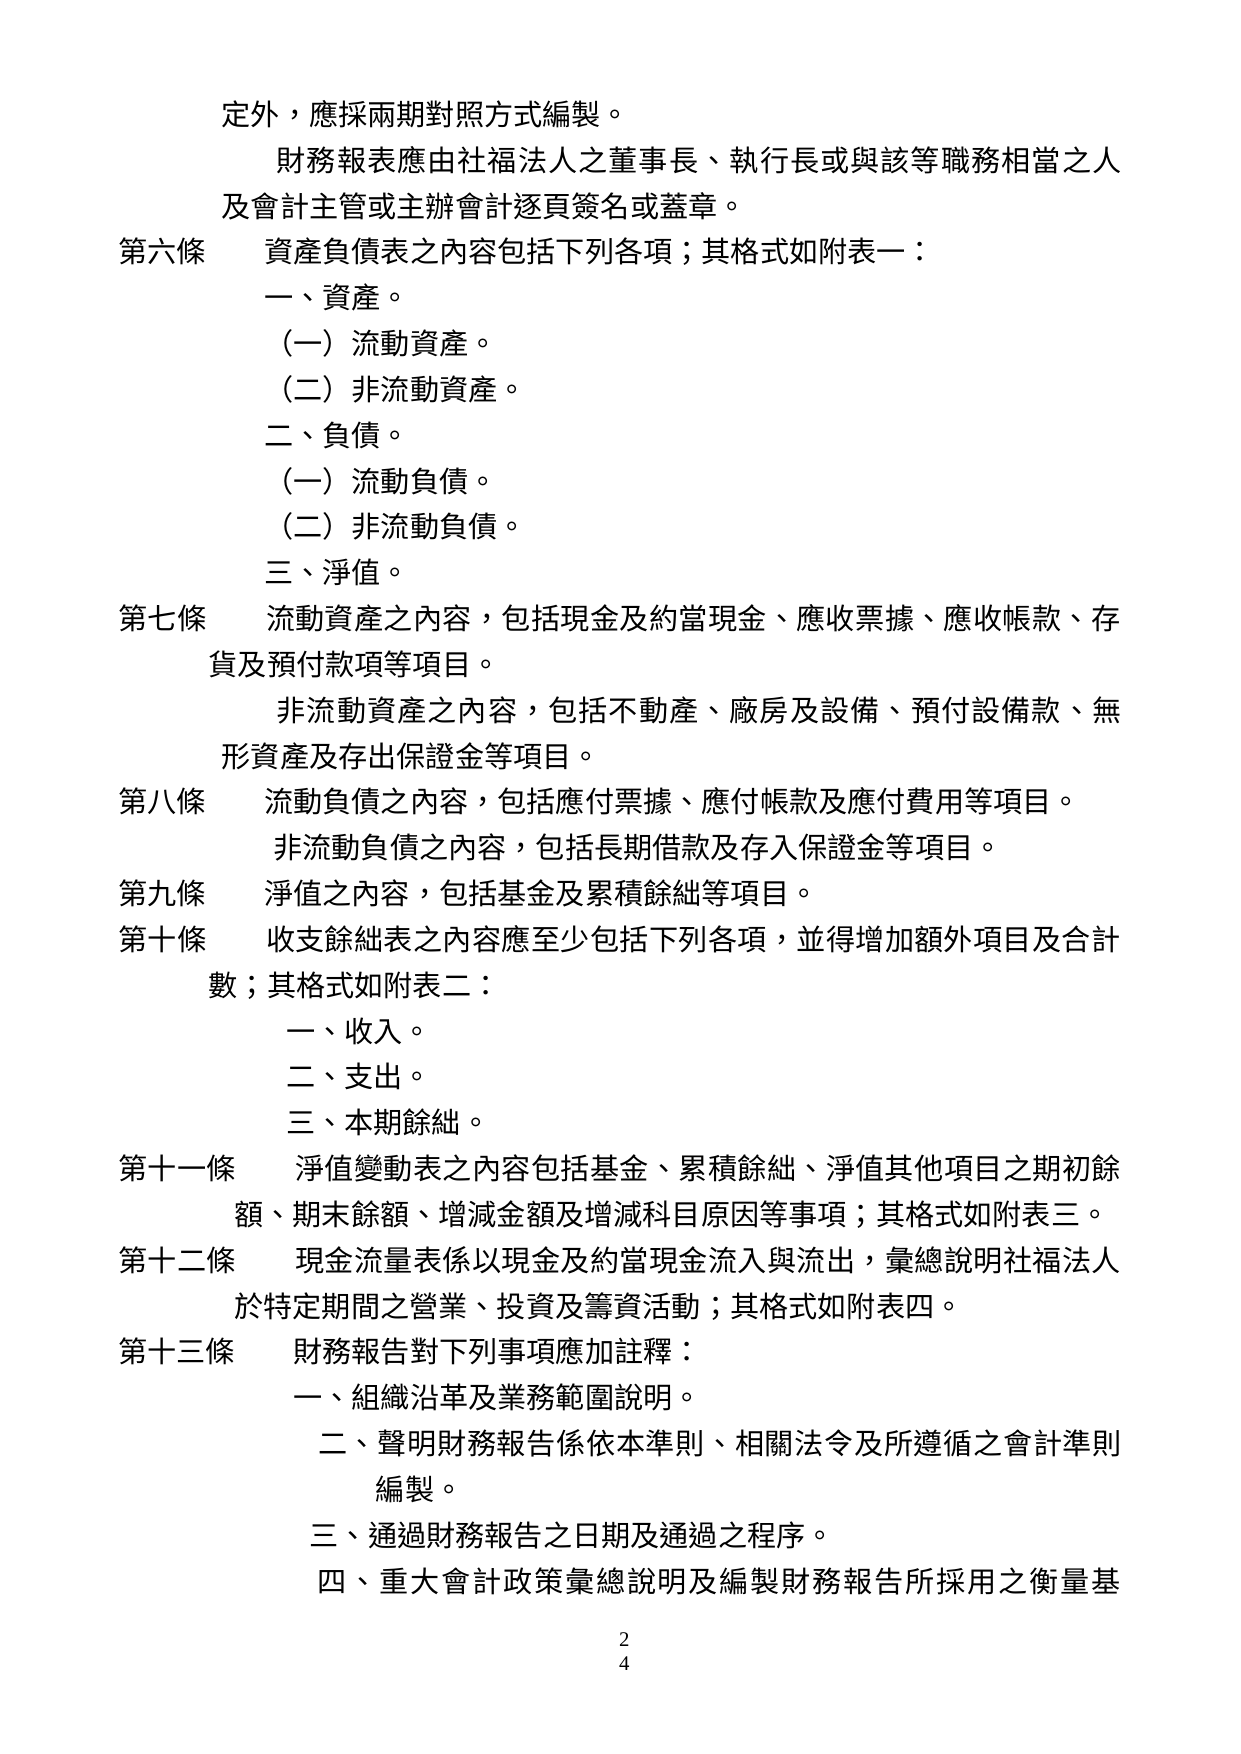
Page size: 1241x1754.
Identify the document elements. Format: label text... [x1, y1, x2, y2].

text 第十二條 現金流量表係以現金及約當現金流入與流出，彙總說明社福法人於特定期間之營業、投資及籌資活動；其格式如附表四。 [118, 1234, 1122, 1326]
text （二）非流動資產。 [118, 364, 1122, 409]
text 三、本期餘絀。 [221, 1097, 1122, 1143]
text 三、通過財務報告之日期及通過之程序。 [251, 1509, 1122, 1555]
text （一）流動負債。 [118, 455, 1122, 501]
text 第十一條 淨值變動表之內容包括基金、累積餘絀、淨值其他項目之期初餘額、期末餘額、增減金額及增減科目原因等事項；其格式如附表三。 [118, 1143, 1122, 1234]
text 定外，應採兩期對照方式編製。 [221, 89, 1122, 134]
text 二、聲明財務報告係依本準則、相關法令及所遵循之會計準則編製。 [318, 1418, 1122, 1509]
text 第九條 淨值之內容，包括基金及累積餘絀等項目。 [118, 868, 1122, 914]
text 第十三條 財務報告對下列事項應加註釋： [118, 1326, 1122, 1372]
text 一、組織沿革及業務範圍說明。 [118, 1372, 1122, 1418]
text 第七條 流動資產之內容，包括現金及約當現金、應收票據、應收帳款、存貨及預付款項等項目。 [118, 593, 1122, 684]
text （一）流動資產。 [118, 318, 1122, 364]
text 非流動資產之內容，包括不動產、廠房及設備、預付設備款、無形資產及存出保證金等項目。 [221, 684, 1122, 776]
text 二、負債。 [118, 409, 1122, 455]
text 三、淨值。 [118, 547, 1122, 593]
text 一、資產。 [118, 272, 1122, 318]
text 第十條 收支餘絀表之內容應至少包括下列各項，並得增加額外項目及合計數；其格式如附表二： [118, 914, 1122, 1005]
text 非流動負債之內容，包括長期借款及存入保證金等項目。 [221, 822, 1122, 868]
text 第六條 資產負債表之內容包括下列各項；其格式如附表一： [118, 226, 1122, 272]
text 第八條 流動負債之內容，包括應付票據、應付帳款及應付費用等項目。 [118, 776, 1122, 822]
text 財務報表應由社福法人之董事長、執行長或與該等職務相當之人及會計主管或主辦會計逐頁簽名或蓋章。 [221, 134, 1122, 226]
text 四、重大會計政策彙總說明及編製財務報告所採用之衡量基 [317, 1555, 1122, 1601]
text 二、支出。 [221, 1051, 1122, 1097]
text （二）非流動負債。 [118, 501, 1122, 547]
text 一、收入。 [221, 1005, 1122, 1051]
